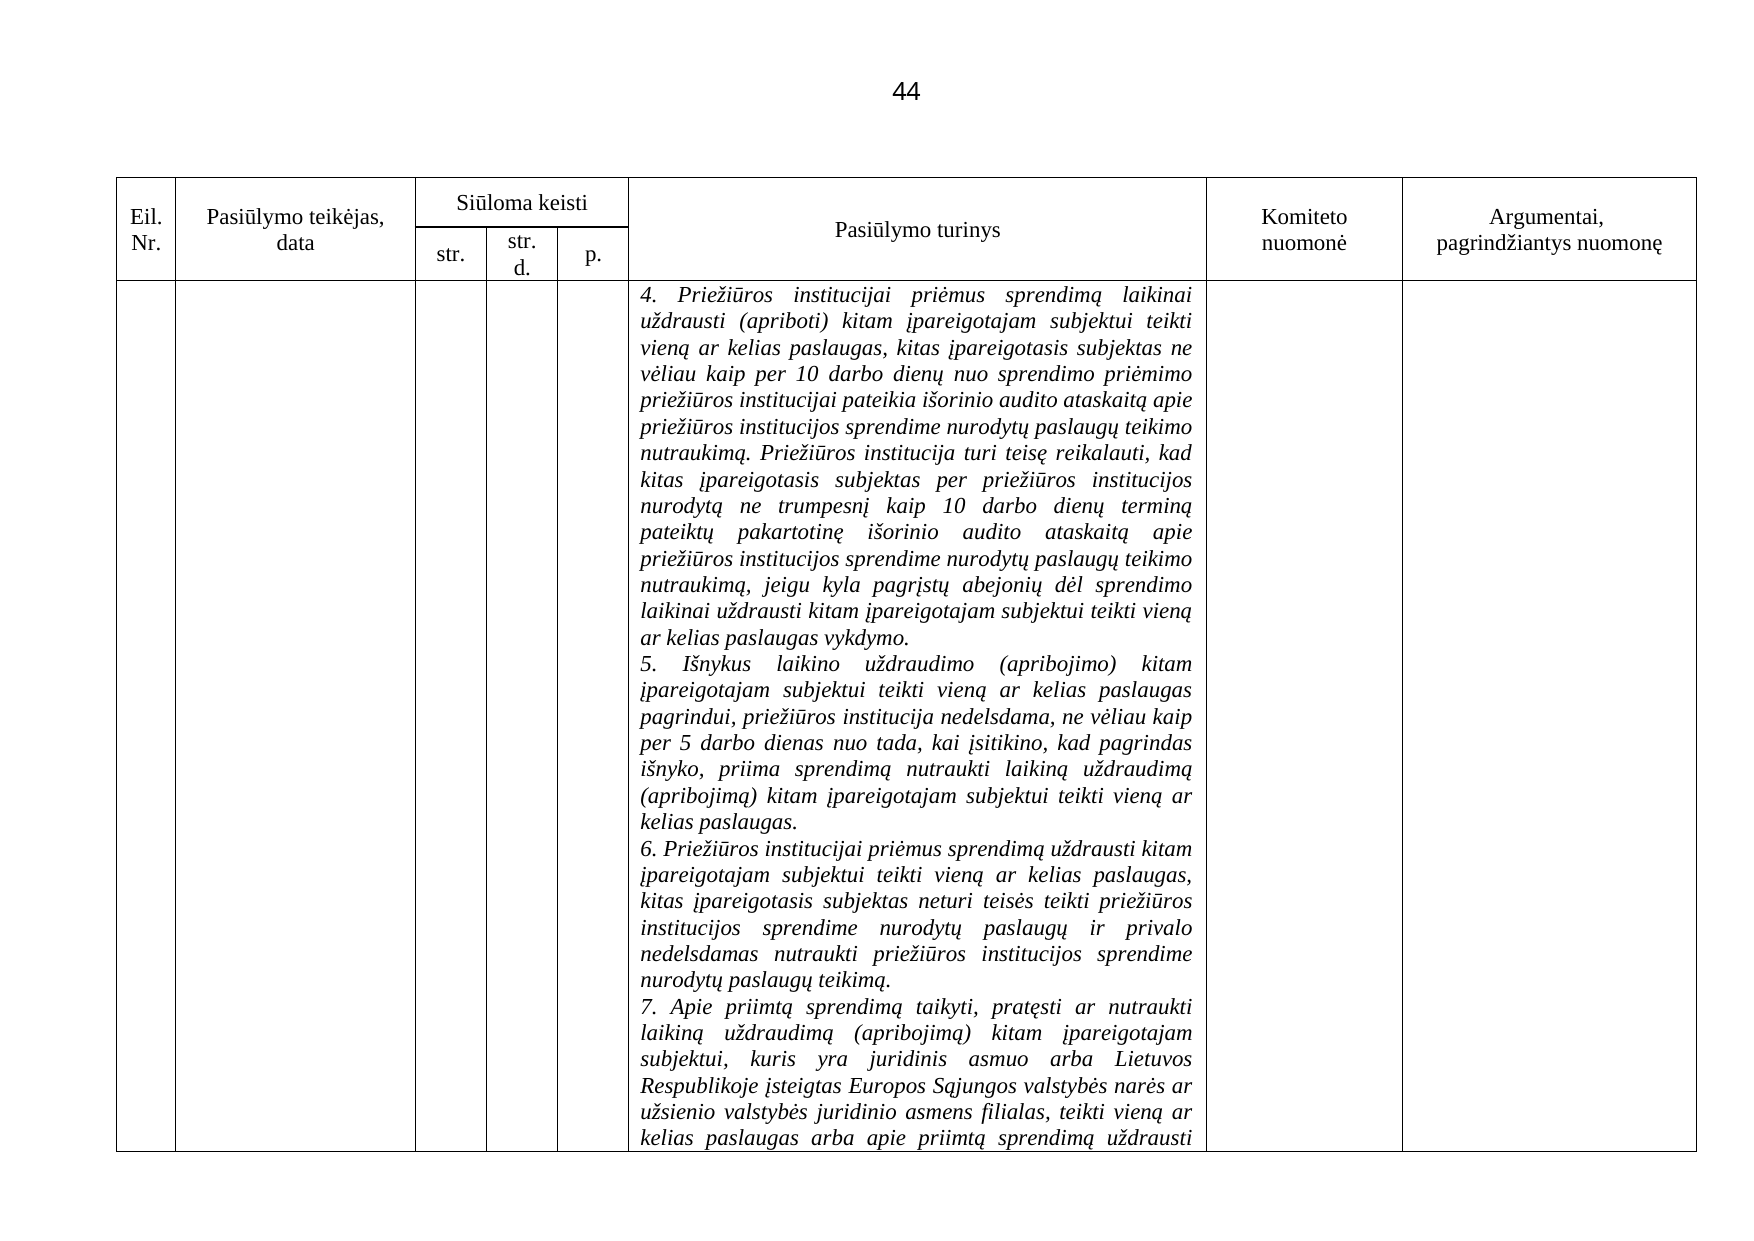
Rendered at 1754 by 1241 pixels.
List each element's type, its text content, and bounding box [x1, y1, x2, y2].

table_cell [176, 281, 415, 1151]
table_cell str. d. [487, 228, 557, 280]
table_cell str. [416, 228, 486, 280]
table_header Siūloma keisti [416, 178, 628, 226]
table_cell [1207, 281, 1402, 1151]
table_cell [1403, 281, 1696, 1151]
table_header Eil. Nr. [117, 178, 175, 280]
table_cell [558, 281, 628, 1151]
table_cell [117, 281, 175, 1151]
table_header Pasiūlymo teikėjas, data [176, 178, 415, 280]
table_cell [487, 281, 557, 1151]
table_header Argumentai, pagrindžiantys nuomonę [1403, 178, 1696, 280]
table_header Pasiūlymo turinys [629, 178, 1206, 280]
table_cell 4. Priežiūros institucijai priėmus sprendimą laikinai uždrausti (apriboti) kitam įpareigotajam subjektui teikti vieną ar kelias paslaugas, kitas įpareigotasis subjektas ne vėliau kaip per 10 darbo dienų nuo sprendimo priėmimo priežiūros institucijai pateikia išorinio audito ataskaitą apie priežiūros institucijos sprendime nurodytų paslaugų teikimo nutraukimą. Priežiūros institucija turi teisę reikalauti, kad kitas įpareigotasis subjektas per priežiūros institucijos nurodytą ne trumpesnį kaip 10 darbo dienų terminą pateiktų pakartotinę išorinio audito ataskaitą apie priežiūros institucijos sprendime nurodytų paslaugų teikimo nutraukimą, jeigu kyla pagrįstų abejonių dėl sprendimo laikinai uždrausti kitam įpareigotajam subjektui teikti vieną ar kelias paslaugas vykdymo. 5. Išnykus laikino uždraudimo (apribojimo) kitam įpareigotajam subjektui teikti vieną ar kelias paslaugas pagrindui, priežiūros institucija nedelsdama, ne vėliau kaip per 5 darbo dienas nuo tada, kai įsitikino, kad pagrindas išnyko, priima sprendimą nutraukti laikiną uždraudimą (apribojimą) kitam įpareigotajam subjektui teikti vieną ar kelias paslaugas. 6. Priežiūros institucijai priėmus sprendimą uždrausti kitam įpareigotajam subjektui teikti vieną ar kelias paslaugas, kitas įpareigotasis subjektas neturi teisės teikti priežiūros institucijos sprendime nurodytų paslaugų ir privalo nedelsdamas nutraukti priežiūros institucijos sprendime nurodytų paslaugų teikimą. 7. Apie priimtą sprendimą taikyti, pratęsti ar nutraukti laikiną uždraudimą (apribojimą) kitam įpareigotajam subjektui, kuris yra juridinis asmuo arba Lietuvos Respublikoje įsteigtas Europos Sąjungos valstybės narės ar užsienio valstybės juridinio asmens filialas, teikti vieną ar kelias paslaugas arba apie priimtą sprendimą uždrausti [629, 281, 1206, 1151]
table_cell p. [558, 228, 628, 280]
table_header Komiteto nuomonė [1207, 178, 1402, 280]
table_cell [416, 281, 486, 1151]
